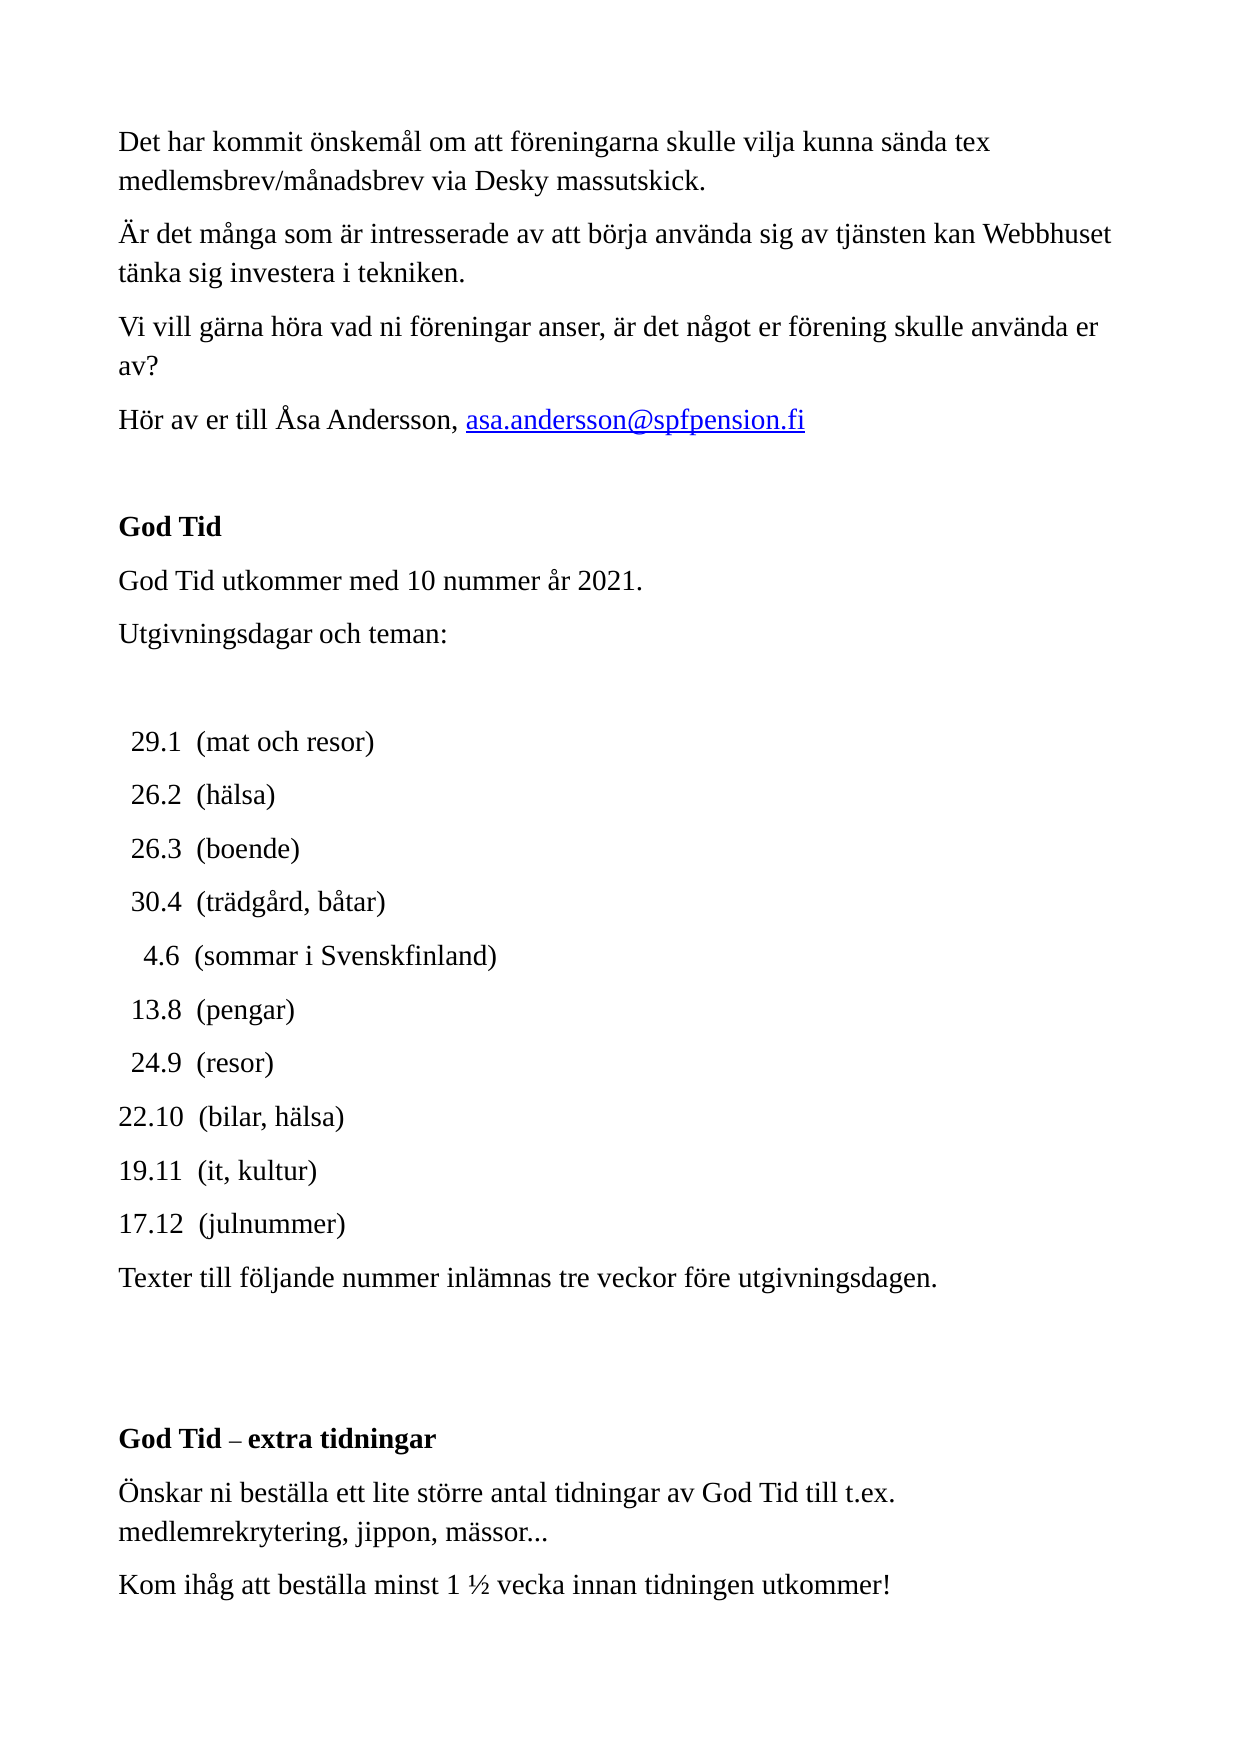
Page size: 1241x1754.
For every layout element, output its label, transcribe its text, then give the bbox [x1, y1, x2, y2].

text 26.2 (hälsa) [118, 772, 1122, 811]
text Texter till följande nummer inlämnas tre veckor före utgivningsdagen. [118, 1254, 1122, 1294]
text Det har kommit önskemål om att föreningarna skulle vilja kunna sända tex medlemsbrev/månadsbrev via Desky massutskick. [118, 118, 1122, 196]
text God Tid [118, 503, 1122, 543]
text God Tid – extra tidningar [118, 1416, 1122, 1454]
text 17.12 (julnummer) [118, 1201, 1122, 1240]
text 26.3 (boende) [118, 825, 1122, 864]
text 30.4 (trädgård, båtar) [118, 879, 1122, 918]
text Utgivningsdagar och teman: [118, 611, 1122, 650]
text 22.10 (bilar, hälsa) [118, 1094, 1122, 1133]
text 4.6 (sommar i Svenskfinland) [118, 933, 1122, 972]
text 19.11 (it, kultur) [118, 1147, 1122, 1186]
text 13.8 (pengar) [118, 986, 1122, 1025]
text Kom ihåg att beställa minst 1 ½ vecka innan tidningen utkommer! [118, 1562, 1122, 1601]
text Är det många som är intresserade av att börja använda sig av tjänsten kan Webbhuset tänka sig investera i tekniken. [118, 211, 1122, 289]
text 29.1 (mat och resor) [118, 718, 1122, 757]
text 24.9 (resor) [118, 1040, 1122, 1079]
text Hör av er till Åsa Andersson, asa.andersson@spfpension.fi [118, 396, 1122, 435]
text Vi vill gärna höra vad ni föreningar anser, är det något er förening skulle använda er av? [118, 303, 1122, 382]
text God Tid utkommer med 10 nummer år 2021. [118, 557, 1122, 596]
text Önskar ni beställa ett lite större antal tidningar av God Tid till t.ex. medlemrekrytering, jippon, mässor... [118, 1469, 1122, 1547]
